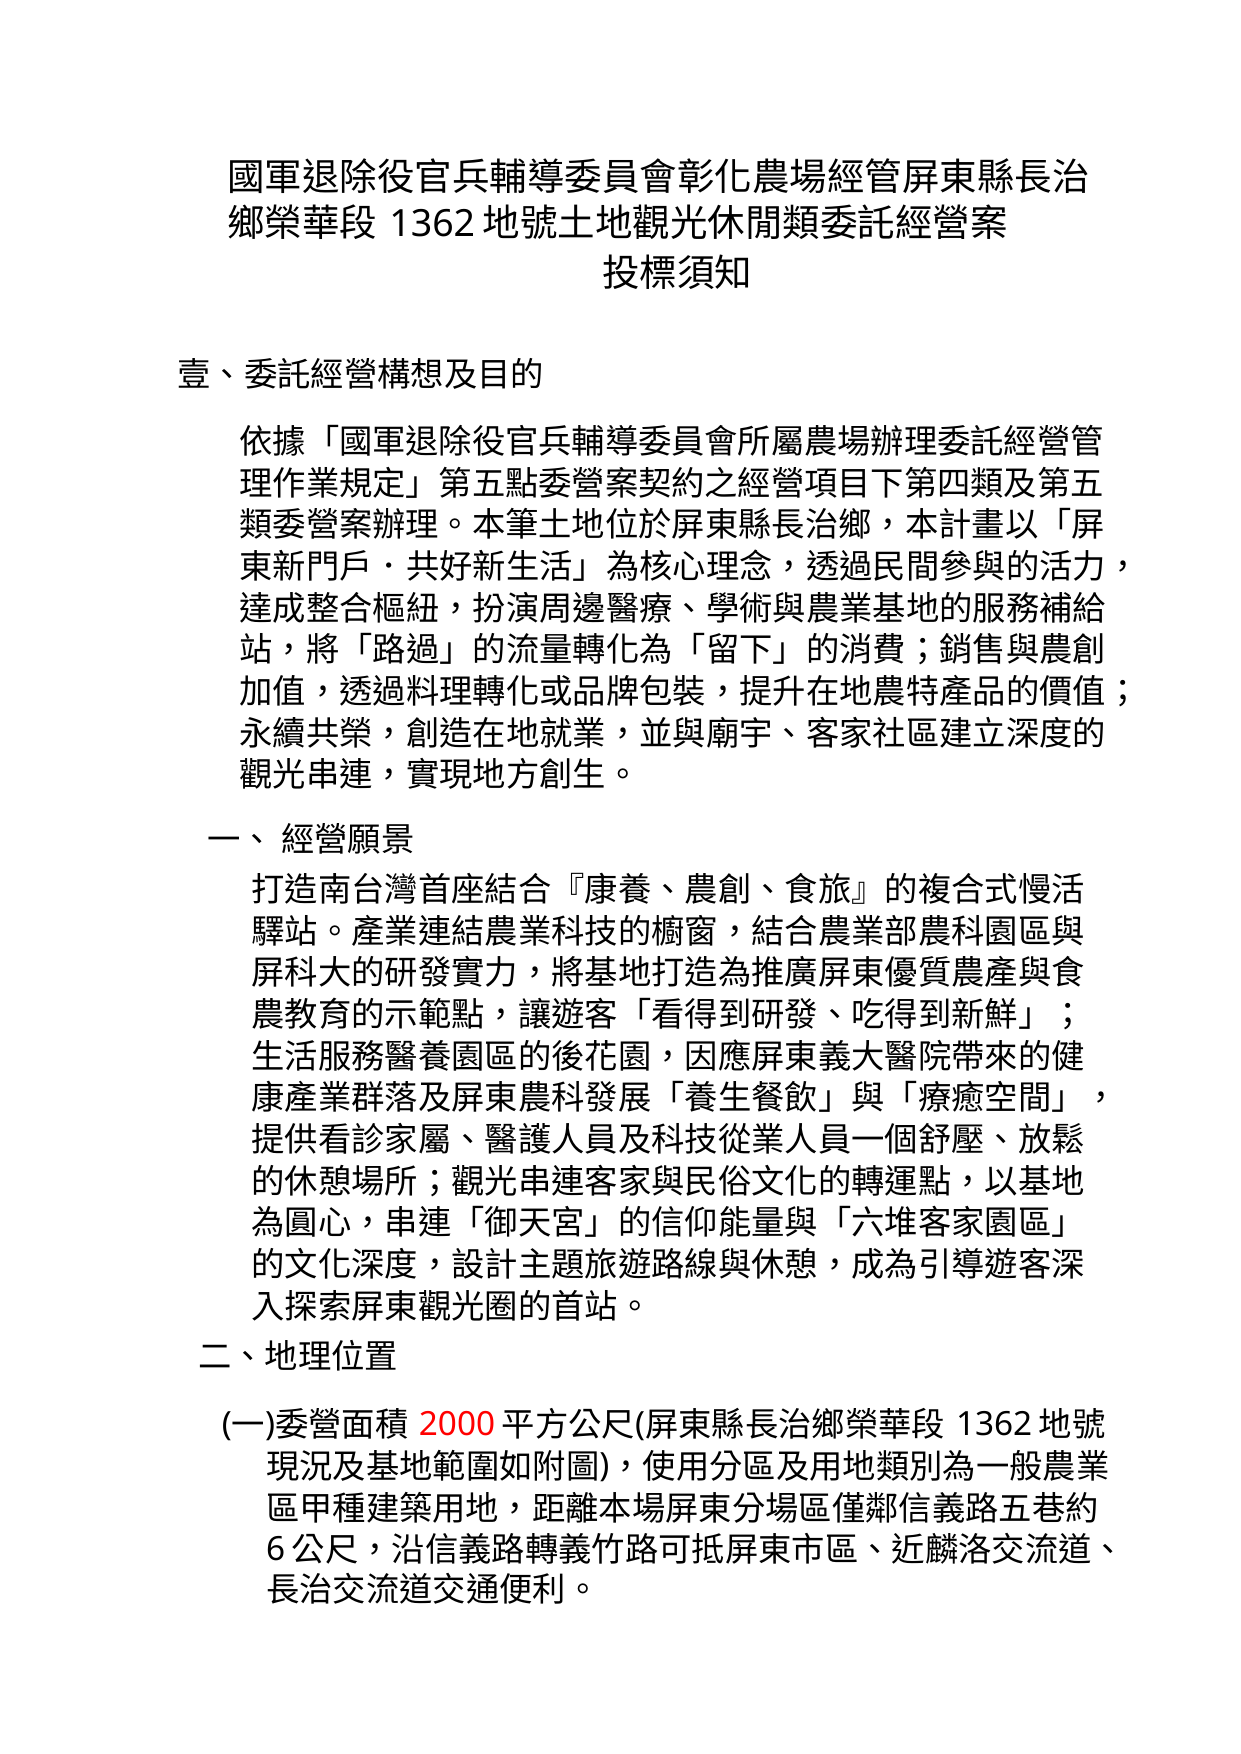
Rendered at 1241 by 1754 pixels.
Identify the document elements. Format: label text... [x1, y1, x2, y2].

text 一、 經營願景 [207, 818, 1113, 860]
text 壹、委託經營構想及目的 [177, 353, 1113, 395]
text 打造南台灣首座結合『康養、農創、食旅』的複合式慢活驛站。產業連結農業科技的櫥窗，結合農業部農科園區與屏科大的研發實力，將基地打造為推廣屏東優質農產與食農教育的示範點，讓遊客「看得到研發、吃得到新鮮」；生活服務醫養園區的後花園，因應屏東義大醫院帶來的健康產業群落及屏東農科發展「養生餐飲」與「療癒空間」，提供看診家屬、醫護人員及科技從業人員一個舒壓、放鬆的休憩場所；觀光串連客家與民俗文化的轉運點，以基地為圓心，串連「御天宮」的信仰能量與「六堆客家園區」的文化深度，設計主題旅遊路線與休憩，成為引導遊客深入探索屏東觀光圈的首站。 [251, 868, 1113, 1326]
text 國軍退除役官兵輔導委員會彰化農場經管屏東縣長治鄉榮華段1362地號土地觀光休閒類委託經營案 [227, 152, 1113, 246]
text 二、地理位置 [198, 1335, 1113, 1376]
text 投標須知 [602, 249, 1113, 296]
text (一)委營面積2000平方公尺(屏東縣長治鄉榮華段1362地號 現況及基地範圍如附圖)，使用分區及用地類別為一般農業區甲種建築用地，距離本場屏東分場區僅鄰信義路五巷約6公尺，沿信義路轉義竹路可抵屏東市區、近麟洛交流道、長治交流道交通便利。 [222, 1401, 1113, 1610]
text 依據「國軍退除役官兵輔導委員會所屬農場辦理委託經營管理作業規定」第五點委營案契約之經營項目下第四類及第五類委營案辦理。本筆土地位於屏東縣長治鄉，本計畫以「屏東新門戶．共好新生活」為核心理念，透過民間參與的活力，達成整合樞紐，扮演周邊醫療、學術與農業基地的服務補給站，將「路過」的流量轉化為「留下」的消費；銷售與農創加值，透過料理轉化或品牌包裝，提升在地農特產品的價值；永續共榮，創造在地就業，並與廟宇、客家社區建立深度的觀光串連，實現地方創生。 [239, 420, 1113, 795]
